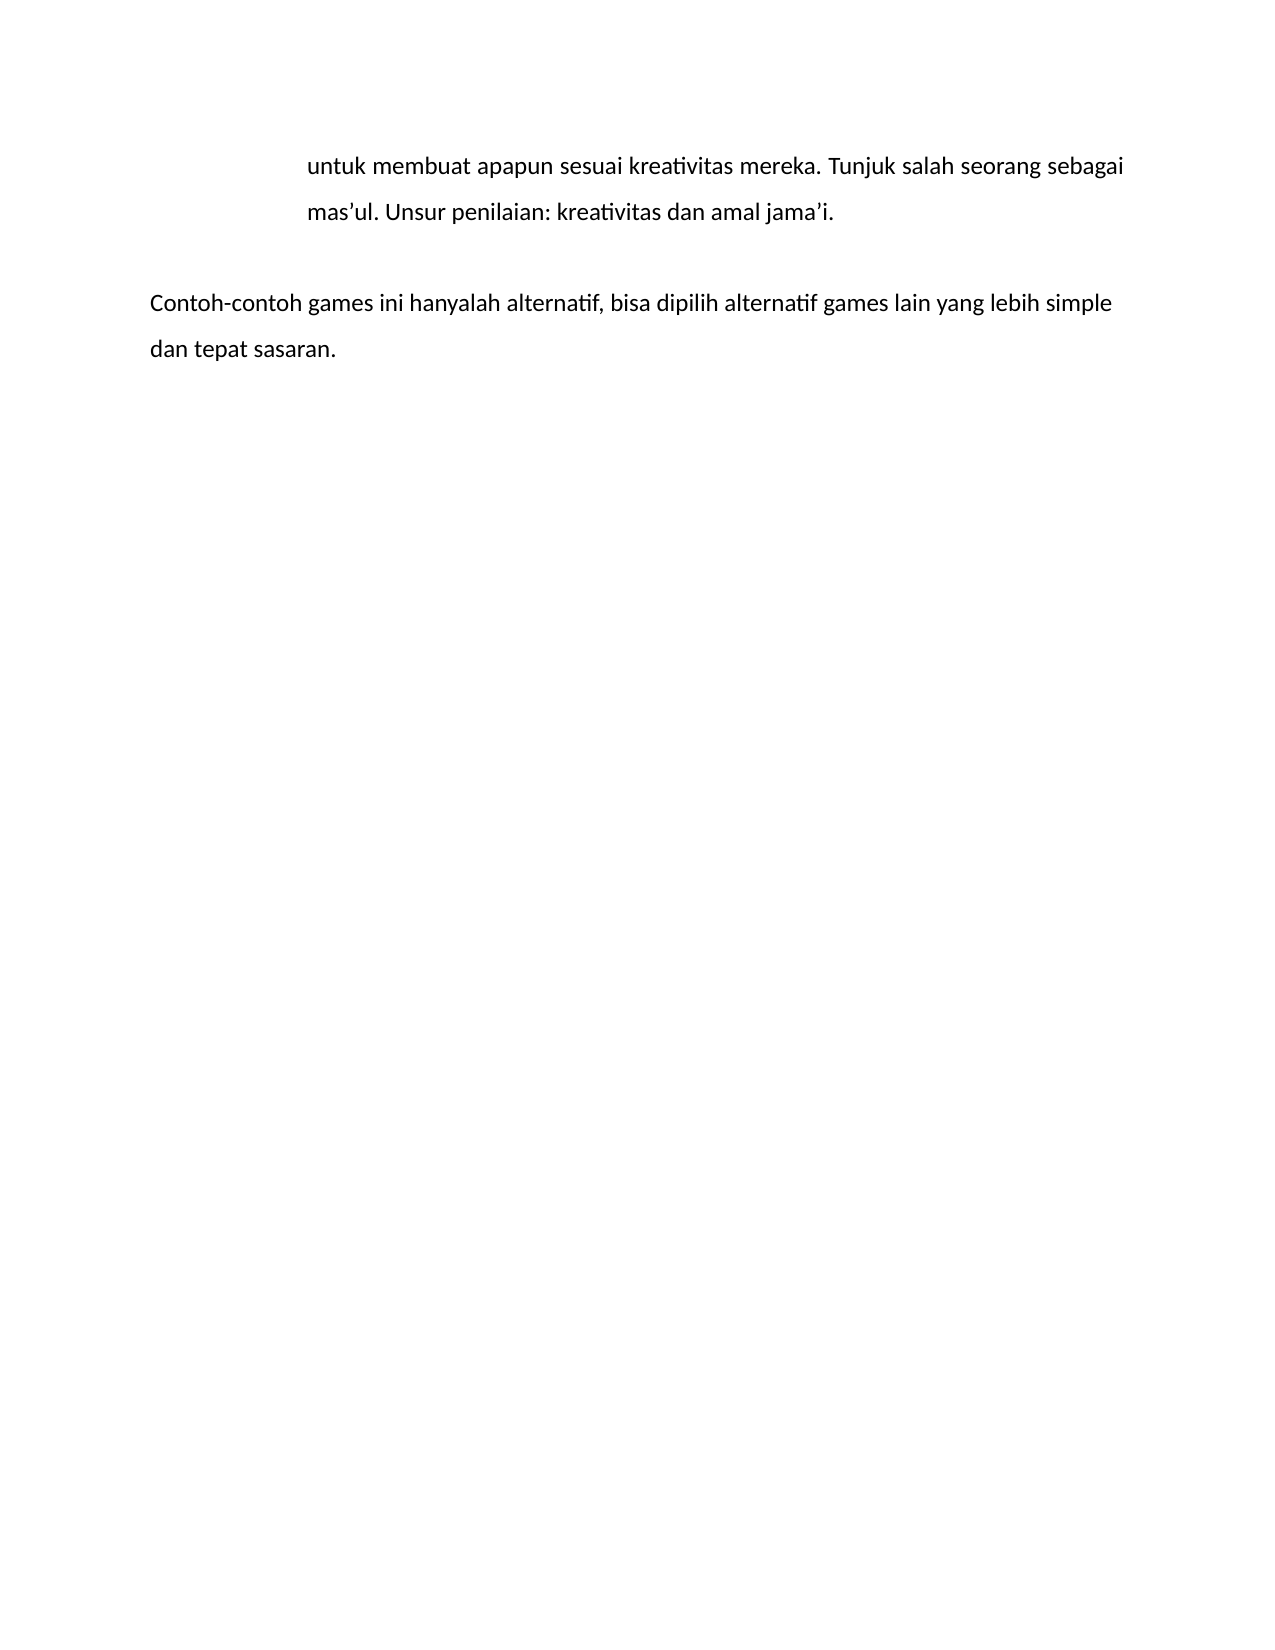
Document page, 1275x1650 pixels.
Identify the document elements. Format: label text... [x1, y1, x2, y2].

text Contoh-contoh games ini hanyalah alternatif, bisa dipilih alternatif games lain yang lebih simple dan tepat sasaran. [150, 287, 1125, 363]
list untuk membuat apapun sesuai kreativitas mereka. Tunjuk salah seorang sebagai mas’ul. Unsur penilaian: kreativitas dan amal jama’i. [225, 150, 1125, 226]
